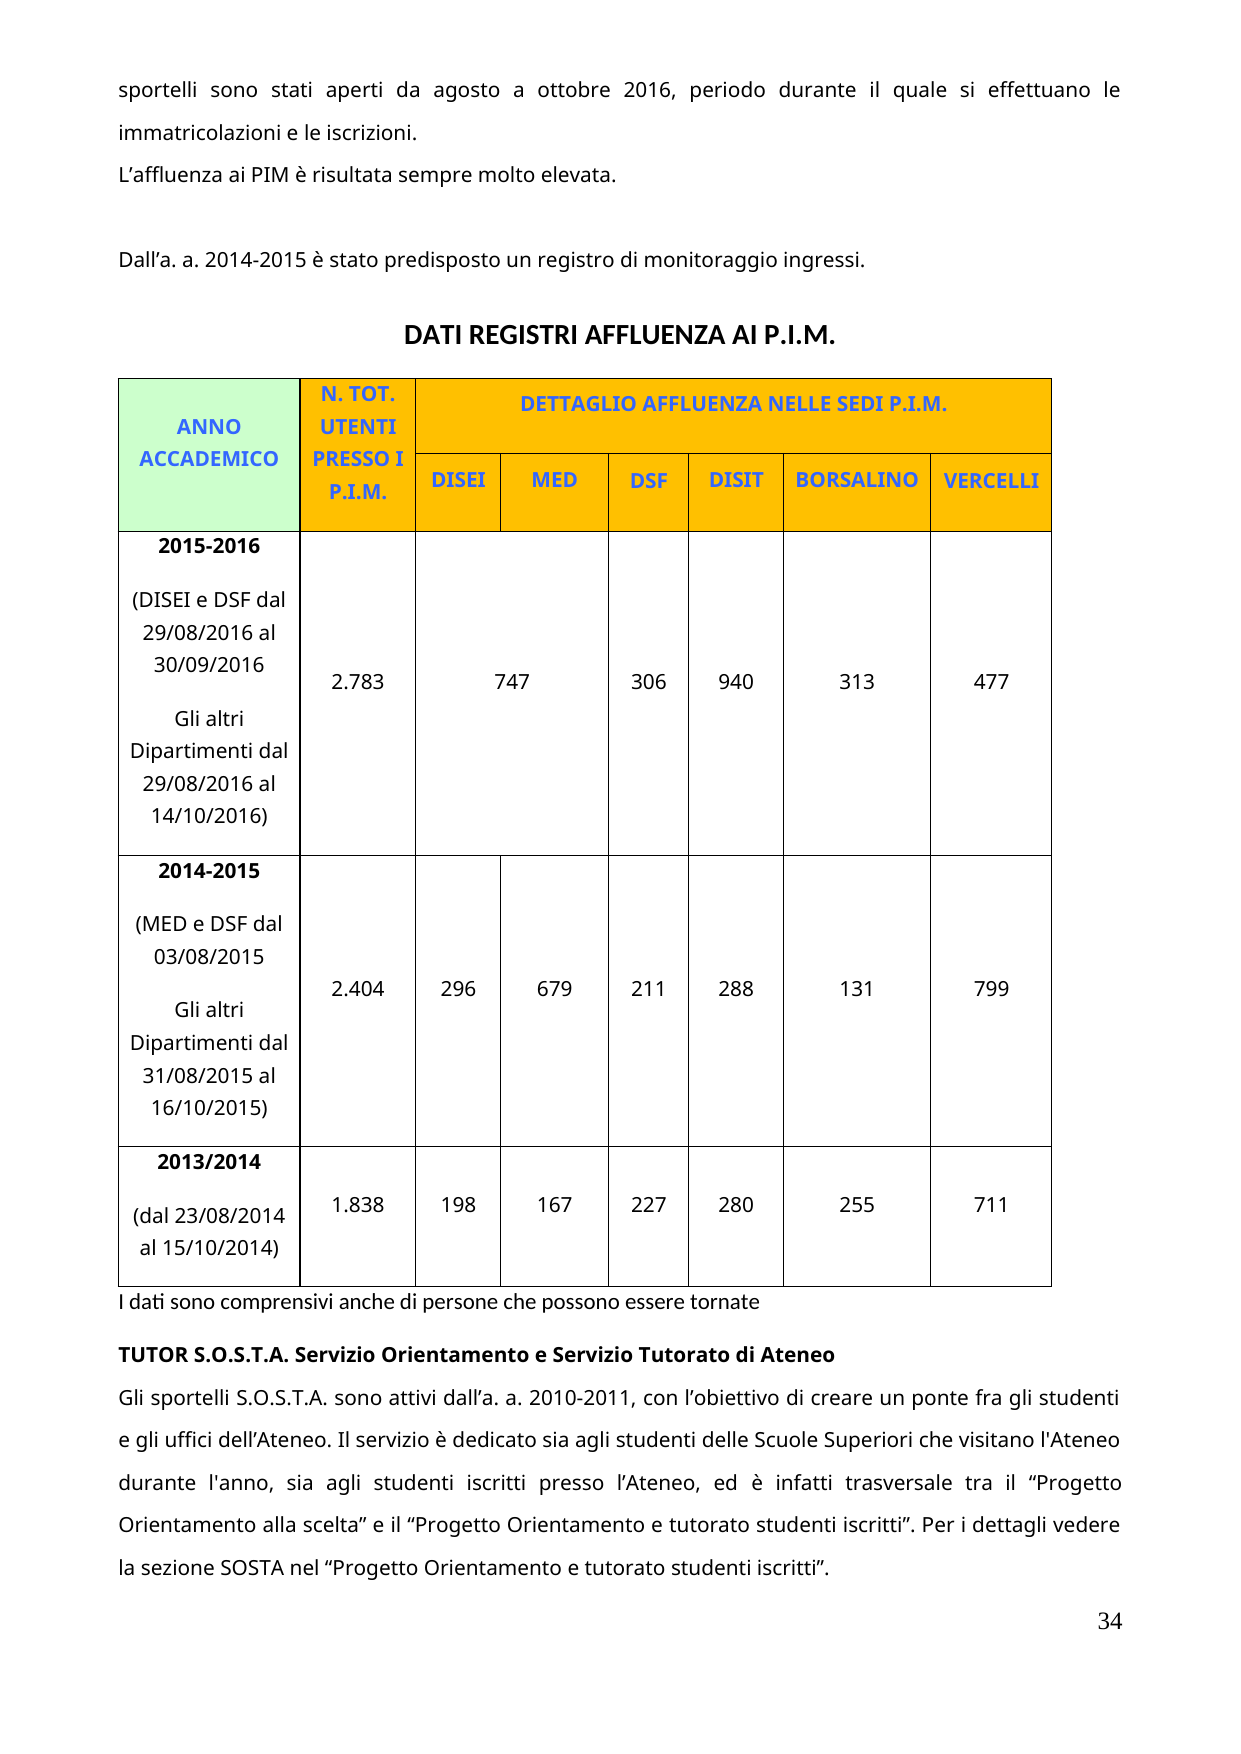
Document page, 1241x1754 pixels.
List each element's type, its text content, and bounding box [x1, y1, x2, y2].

table_cell 940 [689, 532, 783, 855]
table_cell 296 [416, 856, 500, 1146]
text DATI REGISTRI AFFLUENZA AI P.I.M. [118, 316, 1122, 352]
table_cell 2013/2014 (dal 23/08/2014 al 15/10/2014) [119, 1147, 299, 1286]
table_cell 2014-2015 (MED e DSF dal 03/08/2015 Gli altri Dipartimenti dal 31/08/2015 al 16/10/2015) [119, 856, 299, 1146]
table_cell DSF [609, 454, 688, 531]
table_cell 211 [609, 856, 688, 1146]
table_cell 2.783 [301, 532, 415, 855]
table_header ANNO ACCADEMICO [119, 379, 299, 531]
table_cell 255 [784, 1147, 930, 1286]
table_cell 2.404 [301, 856, 415, 1146]
table_cell DISEI [416, 454, 500, 531]
text I dati sono comprensivi anche di persone che possono essere tornate [118, 1287, 1122, 1315]
table_cell DISIT [689, 454, 783, 531]
table_cell 679 [501, 856, 608, 1146]
table_cell MED [501, 454, 608, 531]
table_header N. TOT. UTENTI PRESSO I P.I.M. [301, 379, 415, 531]
table_cell 2015-2016 (DISEI e DSF dal 29/08/2016 al 30/09/2016 Gli altri Dipartimenti dal 29/08/2016 al 14/10/2016) [119, 532, 299, 855]
table_cell 227 [609, 1147, 688, 1286]
table_cell 477 [931, 532, 1051, 855]
table_cell 1.838 [301, 1147, 415, 1286]
table_cell 799 [931, 856, 1051, 1146]
table_cell 306 [609, 532, 688, 855]
table_header DETTAGLIO AFFLUENZA NELLE SEDI P.I.M. [416, 379, 1051, 453]
table_cell 280 [689, 1147, 783, 1286]
table_cell 313 [784, 532, 930, 855]
table_cell VERCELLI [931, 454, 1051, 531]
text L’affluenza ai PIM è risultata sempre molto elevata. [118, 160, 1122, 189]
text TUTOR S.O.S.T.A. Servizio Orientamento e Servizio Tutorato di Ateneo [118, 1340, 1122, 1369]
table_cell BORSALINO [784, 454, 930, 531]
table_cell 747 [416, 532, 608, 855]
table_cell 167 [501, 1147, 608, 1286]
text Gli sportelli S.O.S.T.A. sono attivi dall’a. a. 2010-2011, con l’obiettivo di creare un ponte fra gli studenti e gli uffici dell’Ateneo. Il servizio è dedicato sia agli studenti delle Scuole Superiori che visitano l'Ateneo durante l'anno, sia agli studenti iscritti presso l’Ateneo, ed è infatti trasversale tra il “Progetto Orientamento alla scelta” e il “Progetto Orientamento e tutorato studenti iscritti”. Per i dettagli vedere la sezione SOSTA nel “Progetto Orientamento e tutorato studenti iscritti”. [118, 1383, 1122, 1582]
text Dall’a. a. 2014-2015 è stato predisposto un registro di monitoraggio ingressi. [118, 245, 1122, 274]
table_cell 711 [931, 1147, 1051, 1286]
table_cell 131 [784, 856, 930, 1146]
table_cell 288 [689, 856, 783, 1146]
text sportelli sono stati aperti da agosto a ottobre 2016, periodo durante il quale si effettuano le immatricolazioni e le iscrizioni. [118, 75, 1122, 146]
table_cell 198 [416, 1147, 500, 1286]
